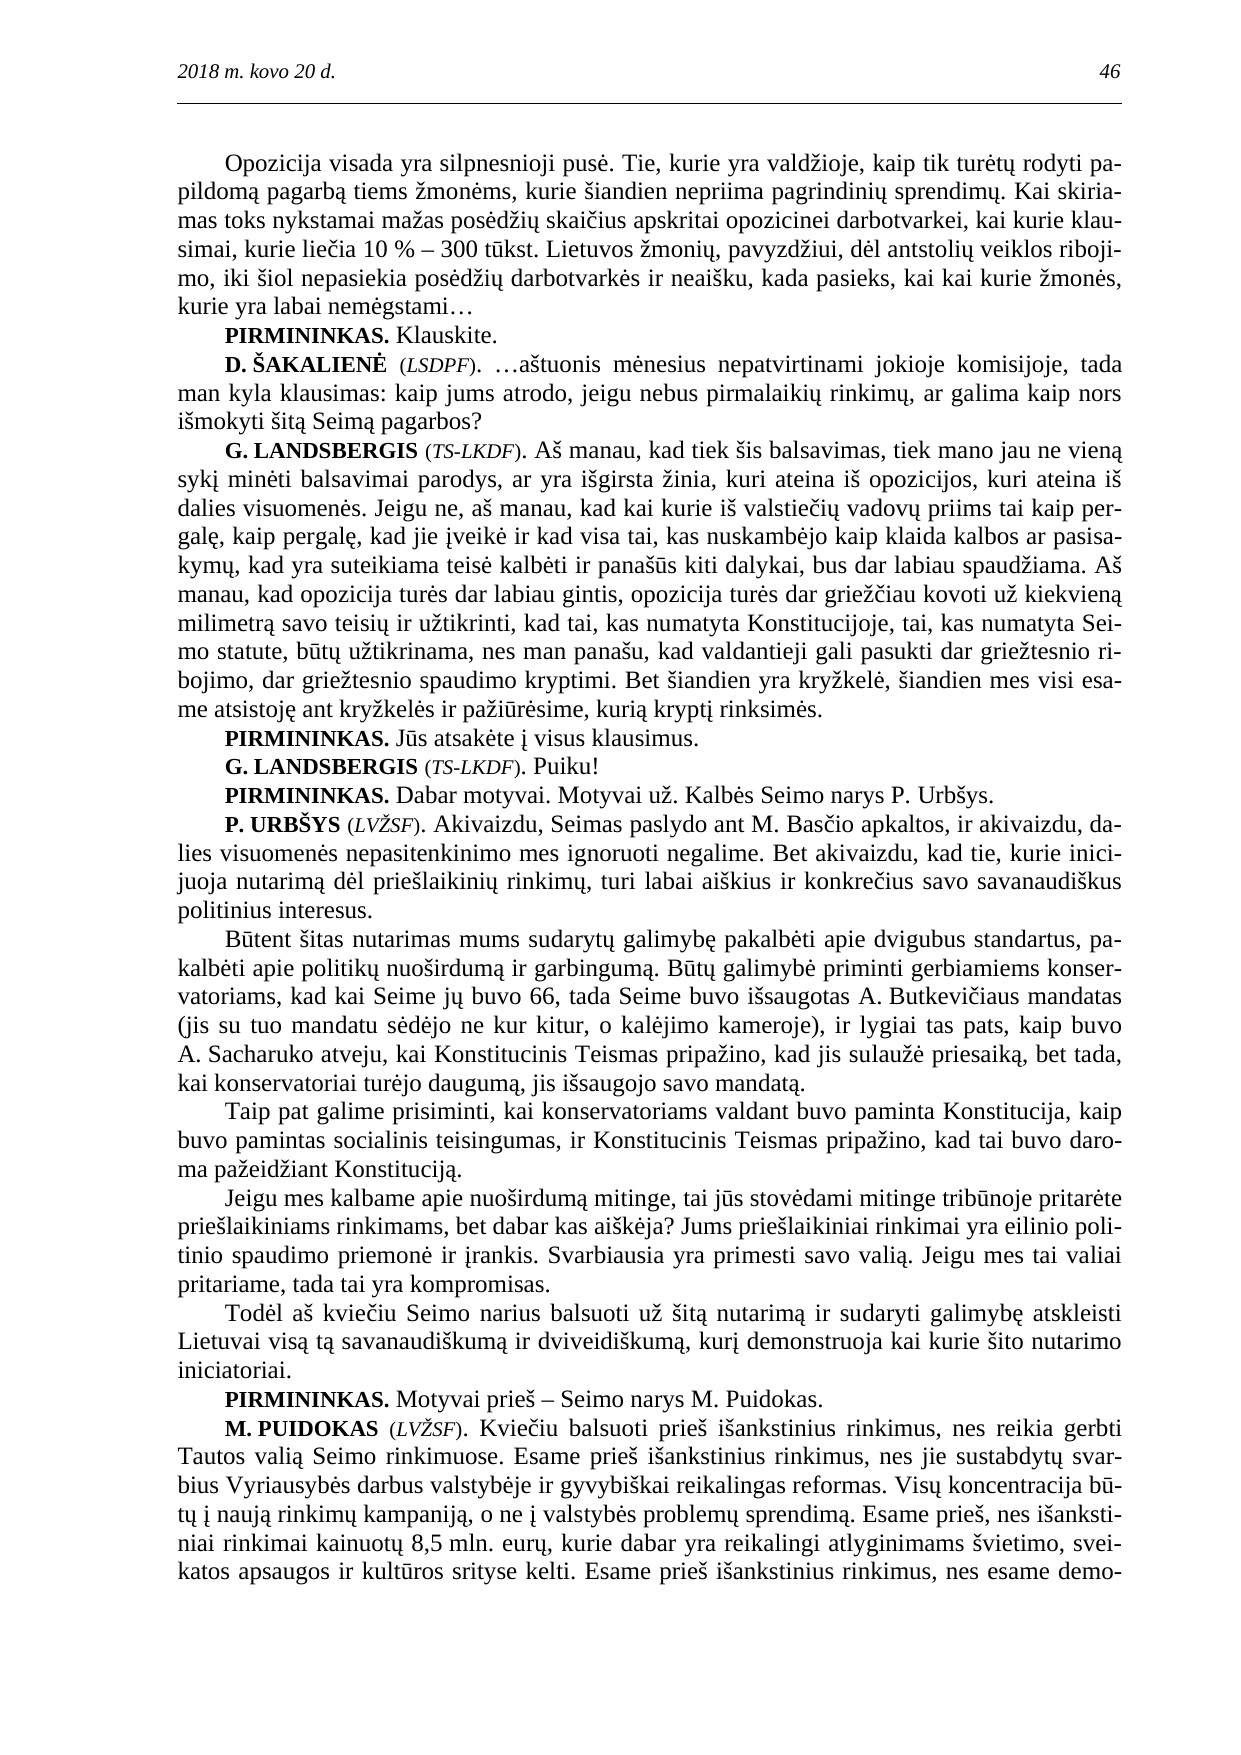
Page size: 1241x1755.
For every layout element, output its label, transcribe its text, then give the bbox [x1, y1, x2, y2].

text PIRMININKAS. Klaus­ki­te. [177, 320, 1122, 349]
text PIRMININKAS. Jūs at­sa­kė­te į vi­sus klau­si­mus. [177, 723, 1122, 751]
text P. URBŠYS (LVŽSF). Aki­vaiz­du, Sei­mas pa­sly­do ant M. Bas­čio ap­kal­tos, ir aki­vaiz­du, da­lies vi­suo­me­nės ne­pa­si­ten­ki­ni­mo mes ig­no­ruo­ti ne­ga­li­me. Bet aki­vaiz­du, kad tie, ku­rie ini­ci­juo­ja nu­ta­ri­mą dėl prieš­lai­ki­nių rin­ki­mų, tu­ri la­bai aiš­kius ir kon­kre­čius sa­vo sa­va­nau­diš­kus po­li­ti­nius in­te­re­sus. [177, 809, 1122, 924]
text Taip pat ga­li­me pri­si­min­ti, kai kon­ser­va­to­riams val­dant bu­vo pa­min­ta Kon­sti­tu­ci­ja, kaip bu­vo pa­min­tas so­cia­li­nis tei­sin­gu­mas, ir Kon­sti­tu­ci­nis Teis­mas pri­pa­ži­no, kad tai bu­vo da­ro­ma pa­žei­džiant Kon­sti­tu­ci­ją. [177, 1096, 1122, 1183]
text Jei­gu mes kal­ba­me apie nuo­šir­du­mą mi­tin­ge, tai jūs sto­vė­da­mi mi­tin­ge tri­bū­no­je pri­ta­rė­te prieš­lai­ki­niams rin­ki­mams, bet da­bar kas aiš­kė­ja? Jums prieš­lai­ki­niai rin­ki­mai yra ei­li­nio po­li­ti­nio spau­di­mo prie­mo­nė ir įran­kis. Svar­biau­sia yra pri­mes­ti sa­vo va­lią. Jei­gu mes tai va­liai pri­ta­ria­me, ta­da tai yra kom­pro­mi­sas. [177, 1183, 1122, 1298]
text M. PUIDOKAS (LVŽSF). Kvie­čiu bal­suo­ti prieš iš­anks­ti­nius rin­ki­mus, nes rei­kia gerb­ti Tau­tos va­lią Sei­mo rin­ki­muo­se. Esa­me prieš iš­anks­ti­nius rin­ki­mus, nes jie su­stab­dy­tų svar­bius Vy­riau­sy­bės dar­bus vals­ty­bė­je ir gy­vy­biš­kai rei­ka­lin­gas re­for­mas. Vi­sų kon­cen­tra­ci­ja bū­tų į nau­ją rin­ki­mų kam­pa­ni­ją, o ne į vals­ty­bės pro­ble­mų spren­di­mą. Esa­me prieš, nes iš­anks­ti­niai rin­ki­mai kai­nuo­tų 8,5 mln. eu­rų, ku­rie da­bar yra rei­ka­lin­gi at­ly­gi­ni­mams švie­ti­mo, svei­ka­tos ap­sau­gos ir kul­tū­ros sri­ty­se kel­ti. Esa­me prieš iš­anks­ti­nius rin­ki­mus, nes esa­me de­mo­ [177, 1413, 1122, 1585]
text Opo­zi­ci­ja vi­sa­da yra sil­pnes­nio­ji pu­sė. Tie, ku­rie yra val­džio­je, kaip tik tu­rė­tų ro­dy­ti pa­pil­do­mą pa­gar­bą tiems žmo­nėms, ku­rie šian­dien ne­pri­ima pa­grin­di­nių spren­di­mų. Kai ski­ria­mas toks nyks­ta­mai ma­žas po­sė­džių skai­čius ap­skri­tai opo­zi­ci­nei dar­bo­tvarkei, kai ku­rie klau­si­mai, ku­rie lie­čia 10 % – 300 tūkst. Lie­tu­vos žmo­nių, pa­vyz­džiui, dėl ant­sto­lių veik­los ri­bo­ji­mo, iki šiol ne­pa­sie­kia po­sė­džių dar­bo­tvarkės ir ne­aiš­ku, ka­da pa­sieks, kai kai ku­rie žmo­nės, ku­rie yra la­bai ne­mėgs­ta­mi… [177, 148, 1122, 320]
text G. LANDSBERGIS (TS-LKDF). Pui­ku! [177, 751, 1122, 780]
text PIRMININKAS. Mo­ty­vai prieš – Sei­mo na­rys M. Pui­do­kas. [177, 1384, 1122, 1413]
text D. ŠAKALIENĖ (LSDPF). …aš­tuo­nis mė­ne­sius ne­pa­tvir­ti­na­mi jo­kio­je ko­mi­si­jo­je, ta­da man ky­la klau­si­mas: kaip jums at­ro­do, jei­gu ne­bus pir­ma­lai­kių rin­ki­mų, ar ga­li­ma kaip nors iš­mo­ky­ti ši­tą Sei­mą pa­gar­bos? [177, 349, 1122, 435]
text G. LANDSBERGIS (TS-LKDF). Aš ma­nau, kad tiek šis bal­sa­vi­mas, tiek ma­no jau ne vie­ną sy­kį mi­nė­ti bal­sa­vi­mai pa­ro­dys, ar yra iš­girs­ta ži­nia, ku­ri at­ei­na iš opo­zi­ci­jos, ku­ri at­ei­na iš da­lies vi­suo­me­nės. Jei­gu ne, aš ma­nau, kad kai ku­rie iš vals­tie­čių va­do­vų pri­ims tai kaip per­ga­lę, kaip per­ga­lę, kad jie įvei­kė ir kad vi­sa tai, kas nu­skam­bė­jo kaip klai­da kal­bos ar pa­si­sa­ky­mų, kad yra su­tei­kia­ma tei­sė kal­bė­ti ir pa­na­šūs ki­ti da­ly­kai, bus dar la­biau spau­džia­ma. Aš ma­nau, kad opo­zi­ci­ja tu­rės dar la­biau gin­tis, opo­zi­ci­ja tu­rės dar griež­čiau ko­vo­ti už kiek­vie­ną mi­li­met­rą sa­vo tei­sių ir už­tik­rin­ti, kad tai, kas nu­ma­ty­ta Kon­sti­tu­ci­jo­je, tai, kas nu­ma­ty­ta Sei­mo sta­tu­te, bū­tų už­tik­ri­na­ma, nes man pa­na­šu, kad val­dan­tie­ji ga­li pa­suk­ti dar griež­tes­nio ri­bo­ji­mo, dar griež­tes­nio spau­di­mo kryp­ti­mi. Bet šian­dien yra kryž­ke­lė, šian­dien mes vi­si esa­me at­si­sto­ję ant kryž­ke­lės ir pa­žiū­rė­si­me, ku­rią kryp­tį rink­si­mės. [177, 435, 1122, 723]
text Bū­tent ši­tas nu­ta­ri­mas mums su­da­ry­tų ga­li­my­bę pa­kal­bė­ti apie dvi­gu­bus stan­dar­tus, pa­kal­bė­ti apie po­li­ti­kų nuo­šir­du­mą ir gar­bin­gu­mą. Bū­tų ga­li­my­bė pri­min­ti ger­bia­miems kon­ser­va­to­riams, kad kai Sei­me jų bu­vo 66, ta­da Sei­me bu­vo iš­sau­go­tas A. But­ke­vi­čiaus man­da­tas (jis su tuo man­da­tu sė­dė­jo ne kur ki­tur, o ka­lė­ji­mo ka­me­ro­je), ir ly­giai tas pats, kaip bu­vo A. Sa­cha­ru­ko at­ve­ju, kai Kon­sti­tu­ci­nis Teis­mas pri­pa­ži­no, kad jis su­lau­žė prie­sai­ką, bet ta­da, kai kon­ser­va­to­riai tu­rė­jo dau­gu­mą, jis iš­sau­go­jo sa­vo man­da­tą. [177, 924, 1122, 1096]
text To­dėl aš kvie­čiu Sei­mo na­rius bal­suo­ti už ši­tą nu­ta­ri­mą ir su­da­ry­ti ga­li­my­bę at­skleis­ti Lie­tu­vai vi­są tą sa­va­nau­diš­ku­mą ir dvi­vei­diš­ku­mą, ku­rį de­monst­ruo­ja kai ku­rie ši­to nu­ta­ri­mo ini­cia­to­riai. [177, 1298, 1122, 1384]
text PIRMININKAS. Da­bar mo­ty­vai. Mo­ty­vai už. Kal­bės Sei­mo na­rys P. Urb­šys. [177, 780, 1122, 809]
